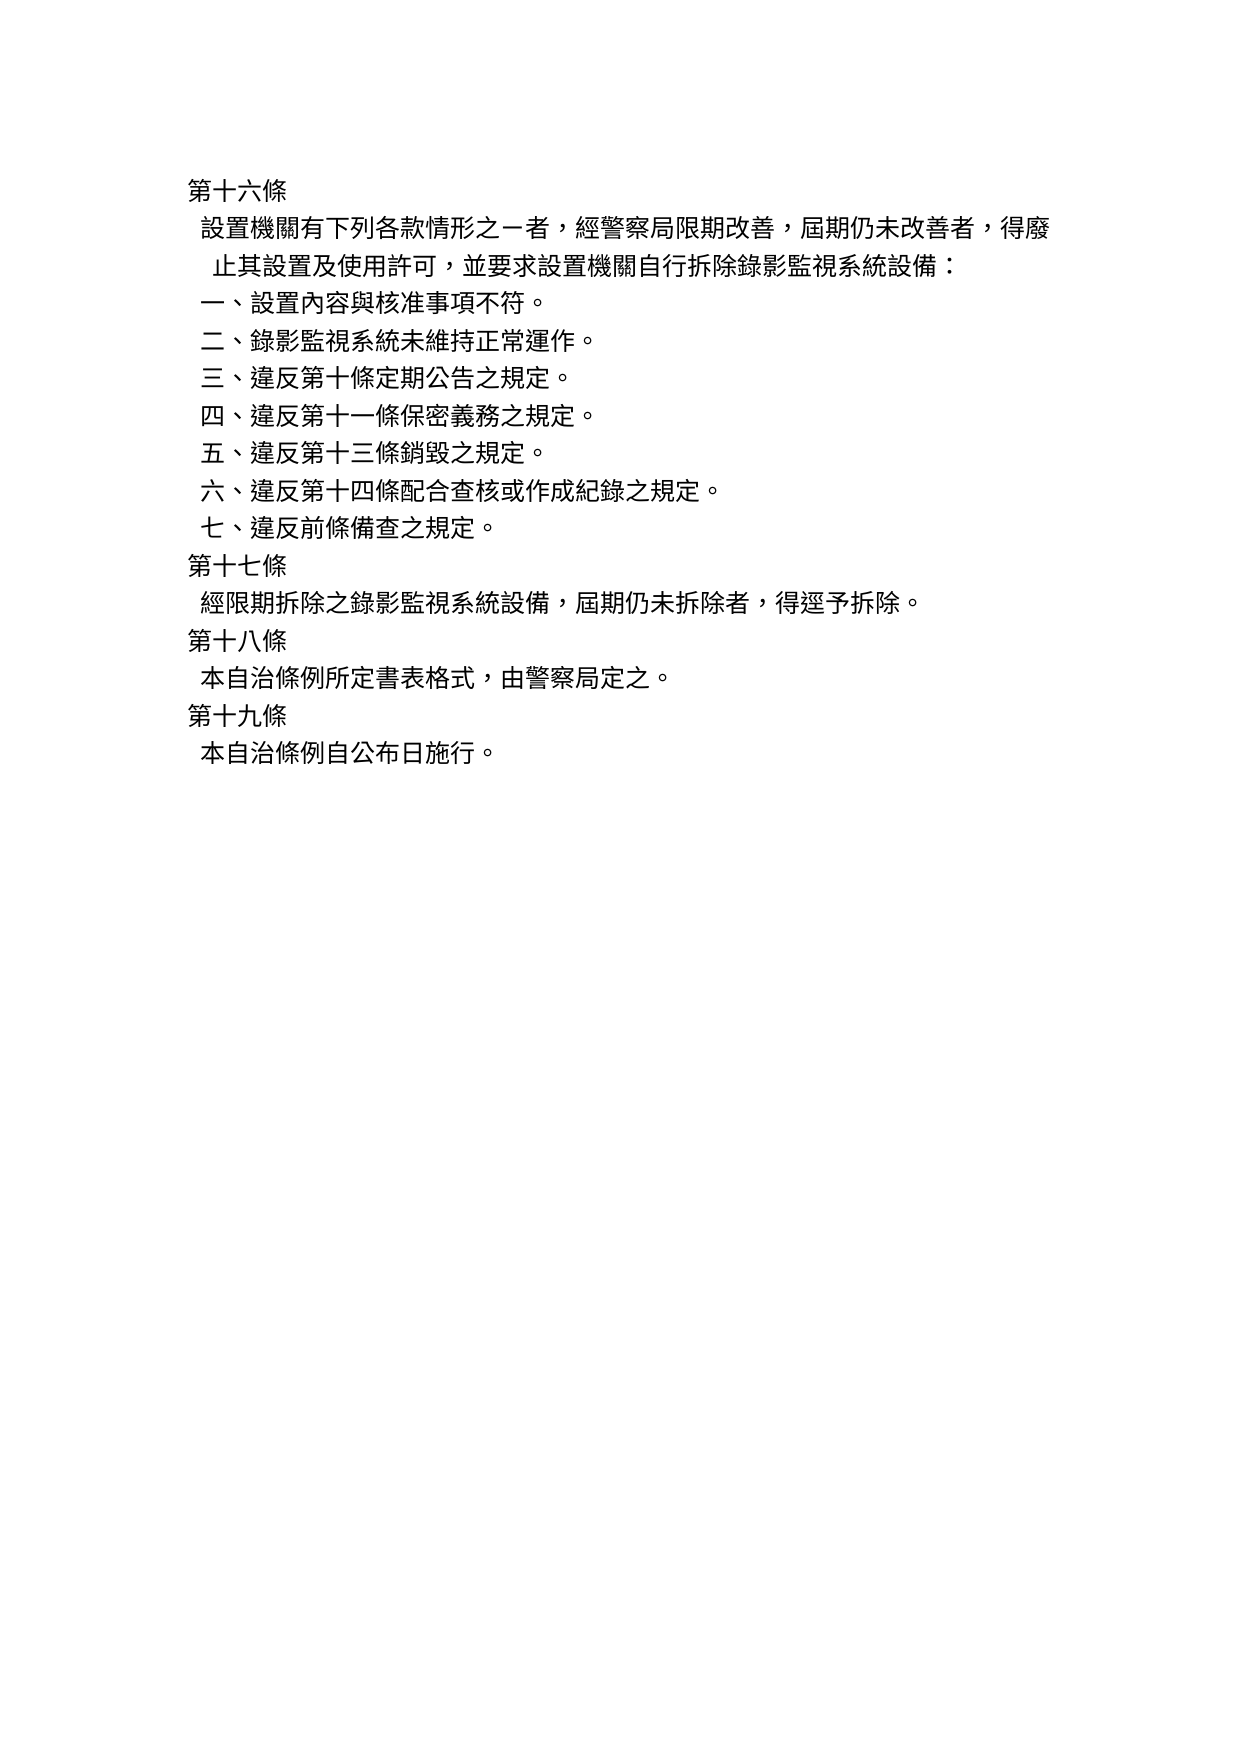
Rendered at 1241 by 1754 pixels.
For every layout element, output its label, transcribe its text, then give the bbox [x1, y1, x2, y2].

text 六、違反第十四條配合查核或作成紀錄之規定。 [187, 464, 1053, 502]
text 本自治條例所定書表格式，由警察局定之。 [187, 652, 1053, 689]
text 本自治條例自公布日施行。 [187, 727, 1053, 764]
text 二、錄影監視系統未維持正常運作。 [187, 314, 1053, 352]
text 設置機關有下列各款情形之ㄧ者，經警察局限期改善，屆期仍未改善者，得廢止其設置及使用許可，並要求設置機關自行拆除錄影監視系統設備： [187, 202, 1053, 277]
text 四、違反第十一條保密義務之規定。 [187, 389, 1053, 427]
text 第十九條 [187, 689, 1053, 727]
text 經限期拆除之錄影監視系統設備，屆期仍未拆除者，得逕予拆除。 [187, 577, 1053, 614]
text 第十八條 [187, 614, 1053, 652]
text 一、設置內容與核准事項不符。 [187, 277, 1053, 314]
text 三、違反第十條定期公告之規定。 [187, 352, 1053, 389]
text 第十七條 [187, 539, 1053, 577]
text 第十六條 [187, 164, 1053, 202]
text 七、違反前條備查之規定。 [187, 502, 1053, 539]
text 五、違反第十三條銷毀之規定。 [187, 427, 1053, 464]
